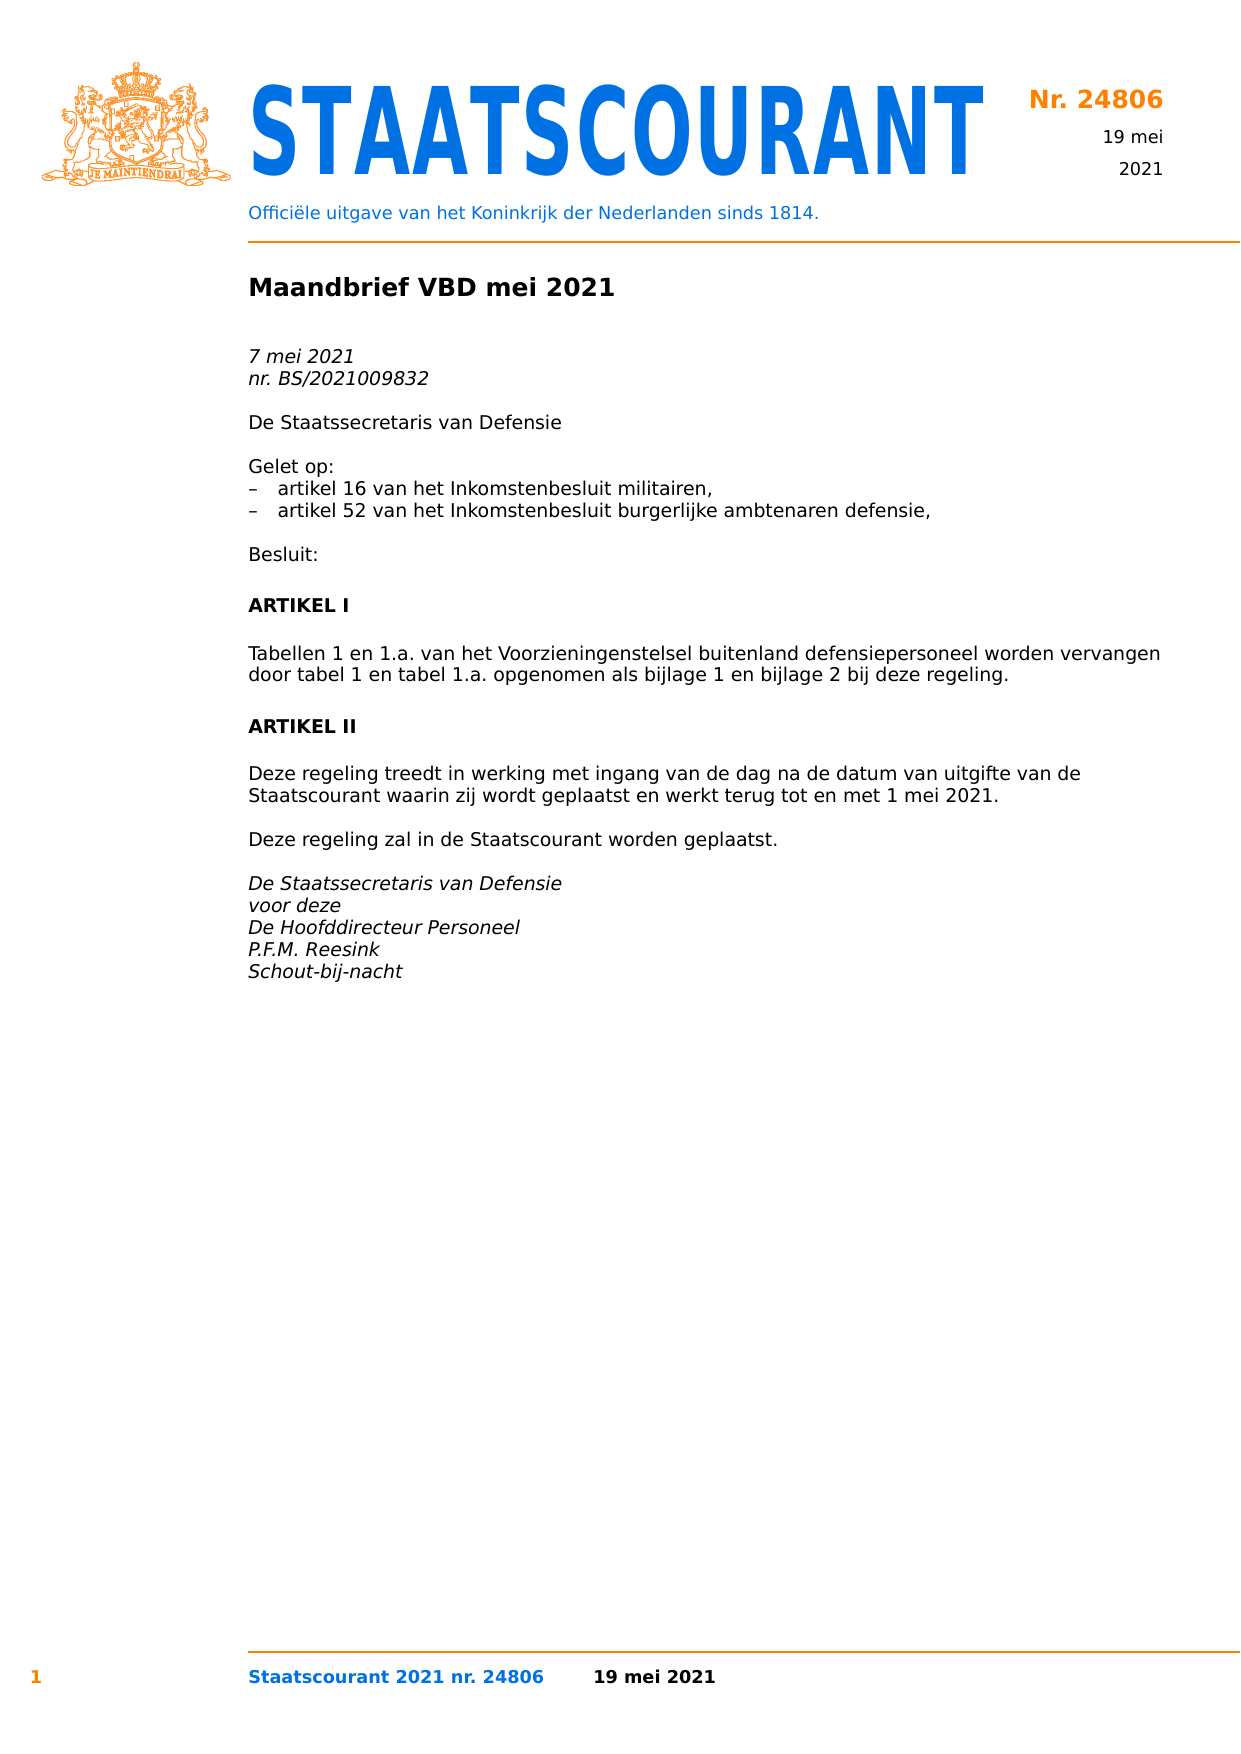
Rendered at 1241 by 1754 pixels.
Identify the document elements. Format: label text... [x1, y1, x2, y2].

table_header Nr. 24806 [998, 62, 1240, 121]
text – artikel 52 van het Inkomstenbesluit burgerlijke ambtenaren defensie, [248, 499, 1163, 522]
table_cell 2021 [998, 153, 1240, 203]
text De Staatssecretaris van Defensie voor deze De Hoofddirecteur Personeel P.F.M. Reesink Schout-bij-nacht [248, 873, 1163, 983]
subtitle Maandbrief VBD mei 2021 [248, 273, 1163, 302]
picture [41, 62, 231, 186]
table_header STAATSCOURANT [248, 62, 998, 203]
text Deze regeling treedt in werking met ingang van de dag na de datum van uitgifte van de Staatscourant waarin zij wordt geplaatst en werkt terug tot en met 1 mei 2021. [248, 763, 1163, 807]
text De Staatssecretaris van Defensie [248, 412, 1163, 434]
table_header [25, 62, 248, 241]
text Deze regeling zal in de Staatscourant worden geplaatst. [248, 829, 1163, 851]
subtitle ARTIKEL II [248, 716, 1163, 738]
table_cell 19 mei [998, 121, 1240, 153]
table_cell Officiële uitgave van het Koninkrijk der Nederlanden sinds 1814. [248, 203, 1240, 241]
text nr. BS/2021009832 [248, 368, 1163, 390]
text 7 mei 2021 [248, 346, 1163, 368]
text – artikel 16 van het Inkomstenbesluit militairen, [248, 478, 1163, 499]
subtitle ARTIKEL I [248, 595, 1163, 617]
text Besluit: [248, 543, 1163, 565]
text Gelet op: [248, 456, 1163, 478]
text Tabellen 1 en 1.a. van het Voorzieningenstelsel buitenland defensiepersoneel worden vervangen door tabel 1 en tabel 1.a. opgenomen als bijlage 1 en bijlage 2 bij deze regeling. [248, 642, 1163, 686]
